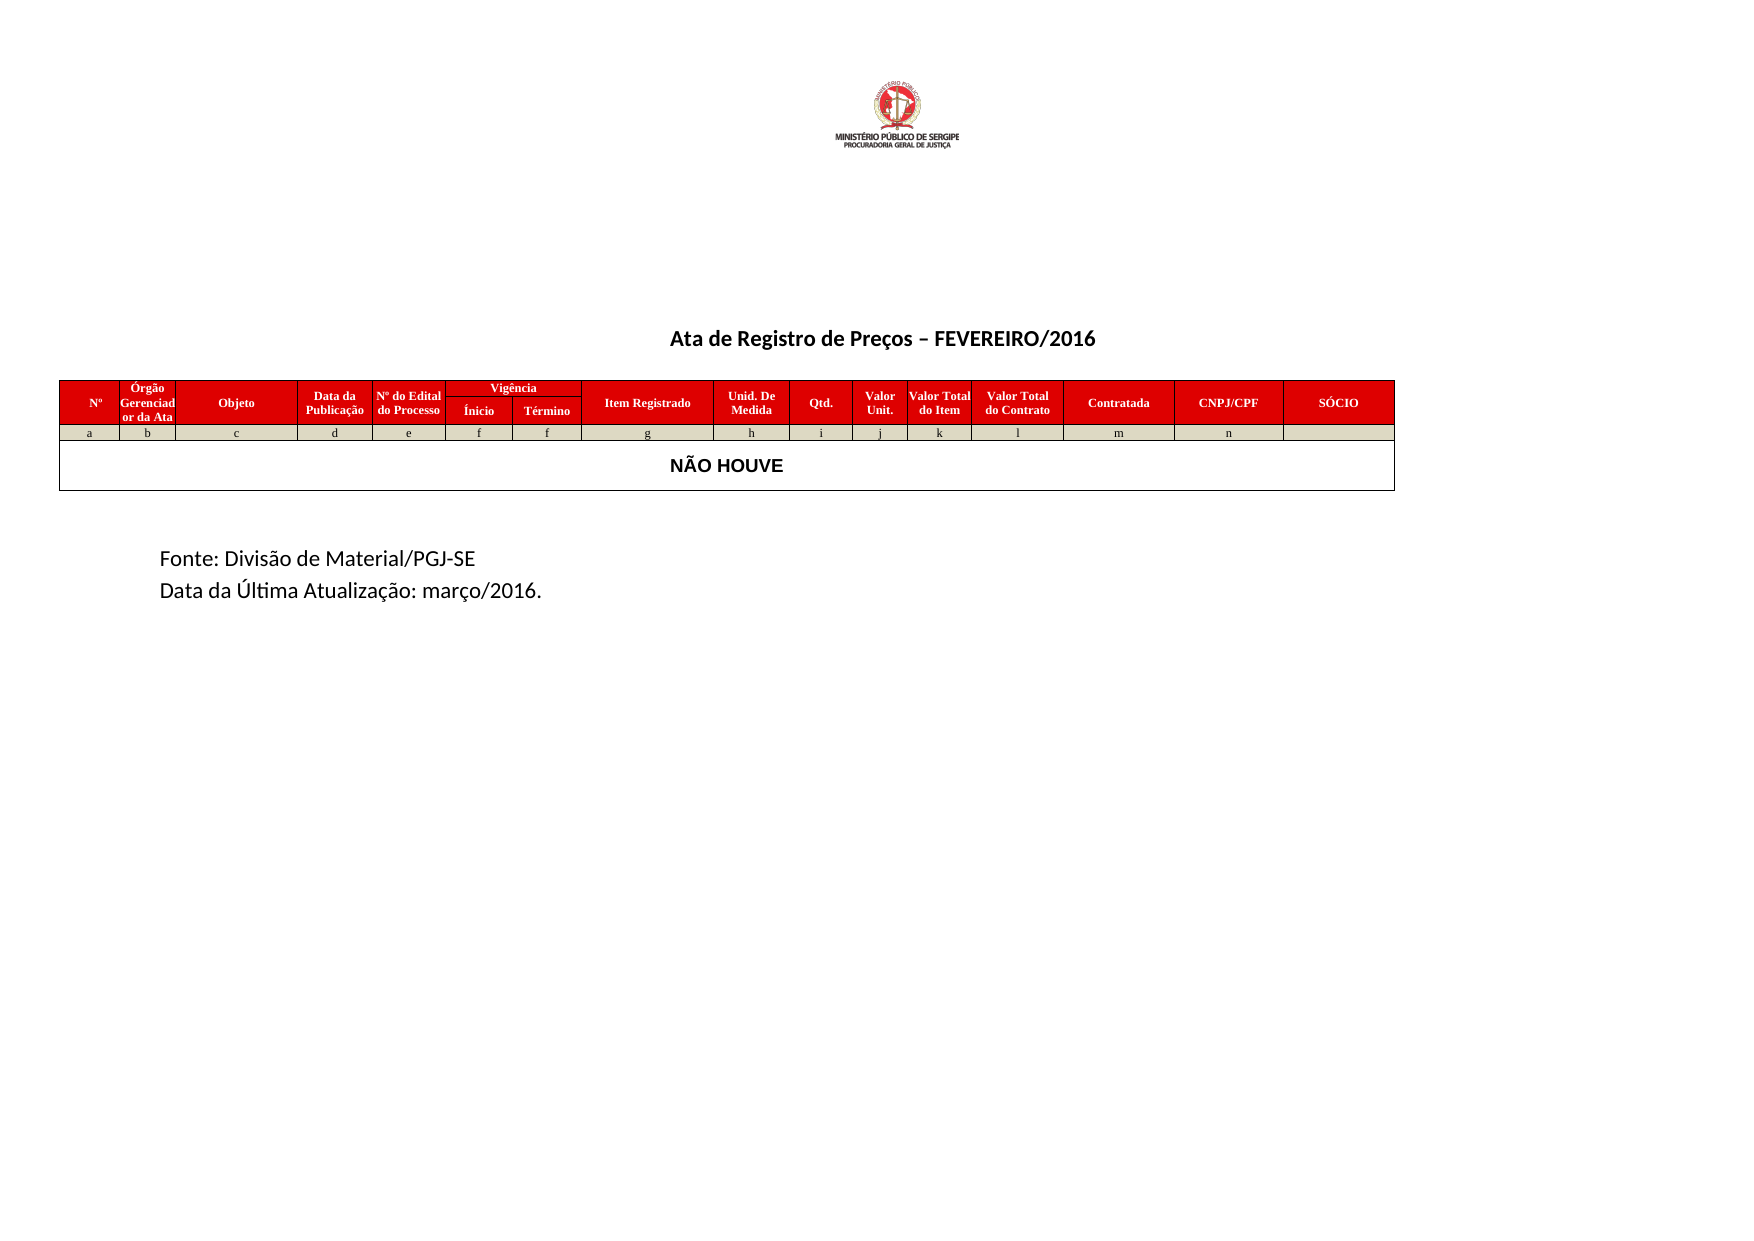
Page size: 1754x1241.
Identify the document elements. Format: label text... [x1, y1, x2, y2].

table_header Nº [60, 381, 119, 424]
table_header Nº do Edital do Processo [373, 381, 445, 424]
table_cell f [446, 425, 512, 440]
text Fonte: Divisão de Material/PGJ-SE Data da Última Atualização: março/2016. [159, 544, 1606, 604]
table_cell NÃO HOUVE [60, 441, 1394, 489]
table_cell c [176, 425, 297, 440]
table_cell d [298, 425, 372, 440]
table_cell k [908, 425, 971, 440]
table_cell b [120, 425, 175, 440]
table_cell f [513, 425, 581, 440]
table_header CNPJ/CPF [1175, 381, 1283, 424]
table_cell j [853, 425, 907, 440]
table_cell g [582, 425, 713, 440]
table_cell l [972, 425, 1063, 440]
table_cell h [714, 425, 789, 440]
table_header Valor Total do Item [908, 381, 971, 424]
table_cell [1284, 425, 1394, 440]
table_header Valor Total do Contrato [972, 381, 1063, 424]
table_cell e [373, 425, 445, 440]
table_cell m [1064, 425, 1174, 440]
table_header Valor Unit. [853, 381, 907, 424]
table_header Item Registrado [582, 381, 713, 424]
table_cell Ínicio [446, 397, 512, 424]
table_header Unid. De Medida [714, 381, 789, 424]
table_header Vigência [446, 381, 581, 396]
table_header Objeto [176, 381, 297, 424]
table_header Contratada [1064, 381, 1174, 424]
picture [835, 81, 959, 149]
table_cell n [1175, 425, 1283, 440]
table_header Data da Publicação [298, 381, 372, 424]
table_header Qtd. [790, 381, 852, 424]
table_header SÓCIO [1284, 381, 1394, 424]
table_cell Término [513, 397, 581, 424]
table_header Órgão Gerenciador da Ata [120, 381, 175, 424]
table_cell a [60, 425, 119, 440]
table_cell i [790, 425, 852, 440]
